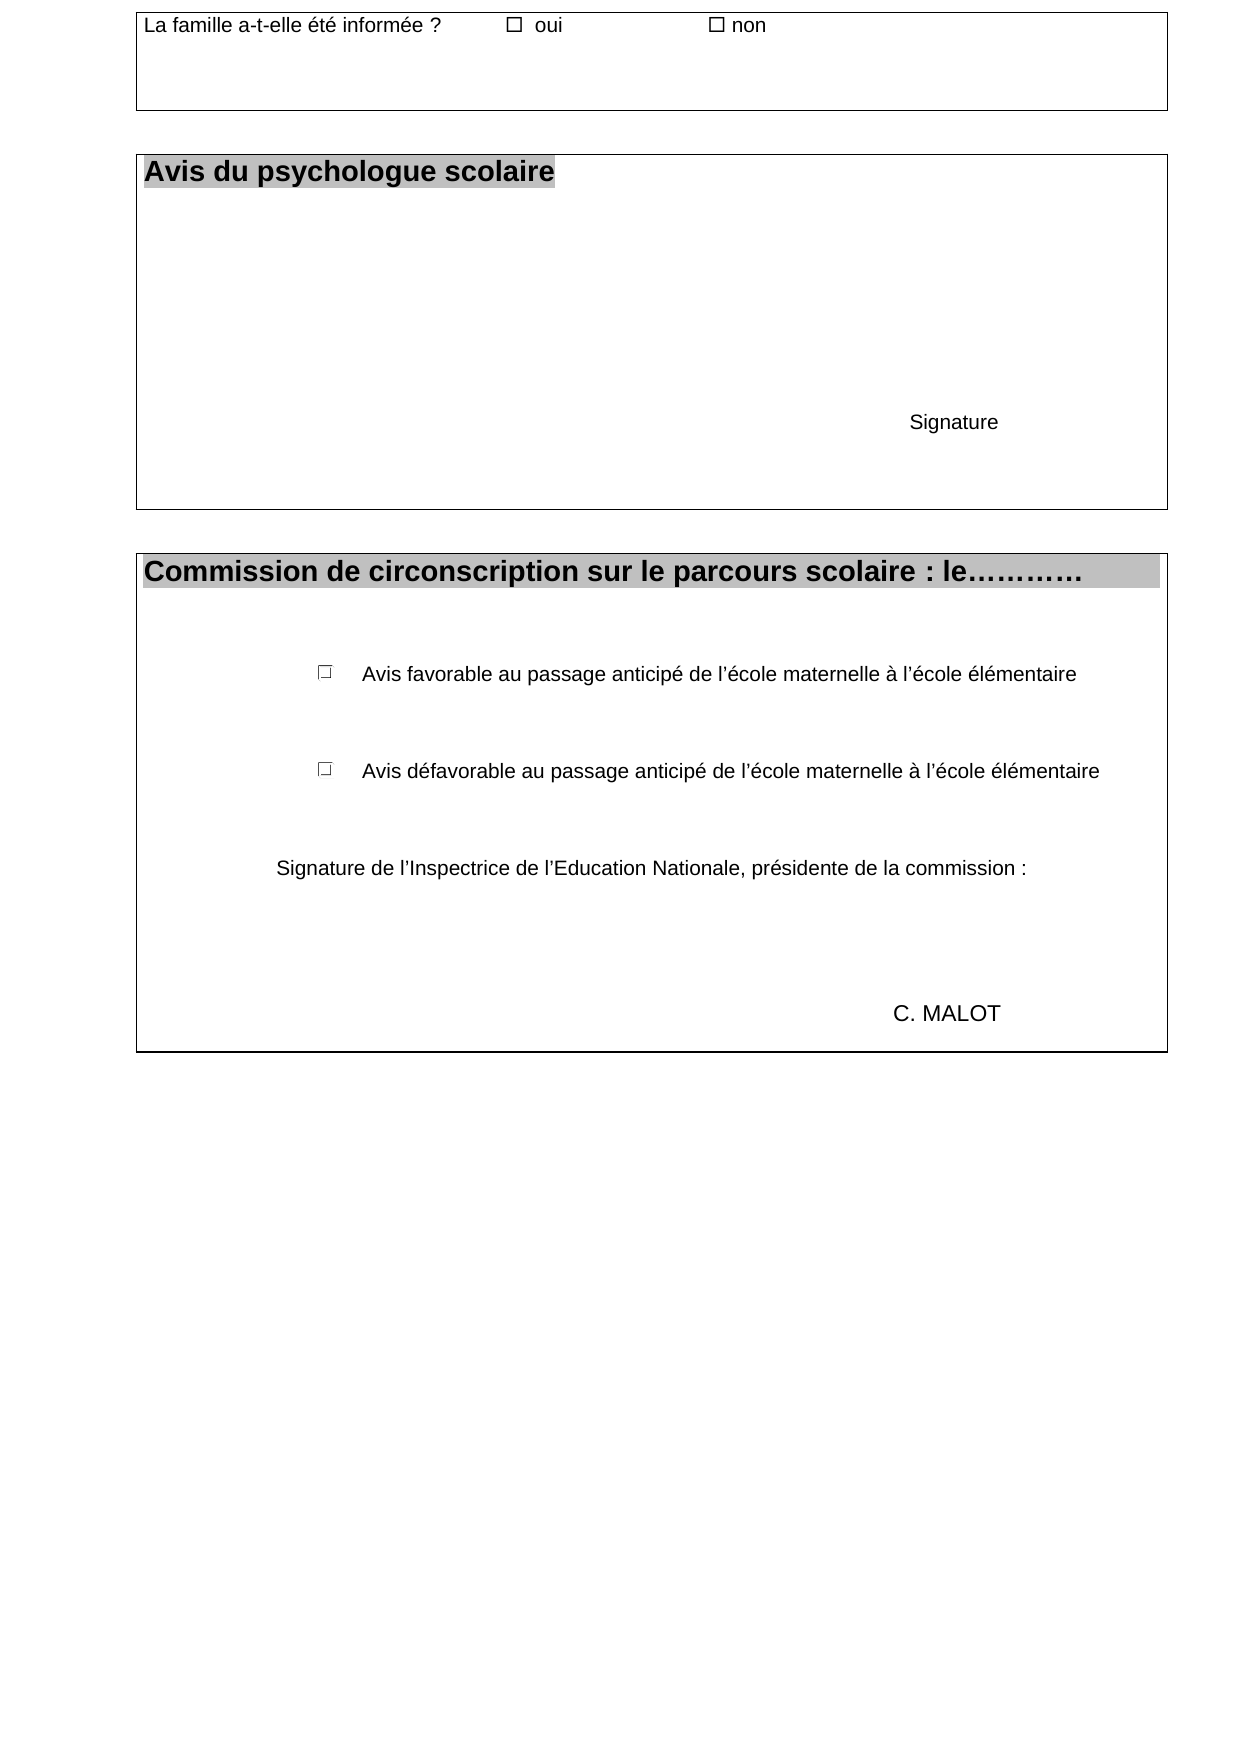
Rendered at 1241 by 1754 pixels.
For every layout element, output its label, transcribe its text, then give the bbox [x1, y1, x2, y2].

table_header Commission de circonscription sur le parcours scolaire : le………… Avis favorable au passage anticipé de l’école maternelle à l’école élémentaire Avis défavorable au passage anticipé de l’école maternelle à l’école élémentaire Signature de l’Inspectrice de l’Education Nationale, présidente de la commission : C. MALOT [137, 554, 1167, 1051]
table_header Avis du psychologue scolaire Signature [137, 155, 1167, 509]
table_header La famille a-t-elle été informée ?  oui  non [137, 13, 1167, 109]
